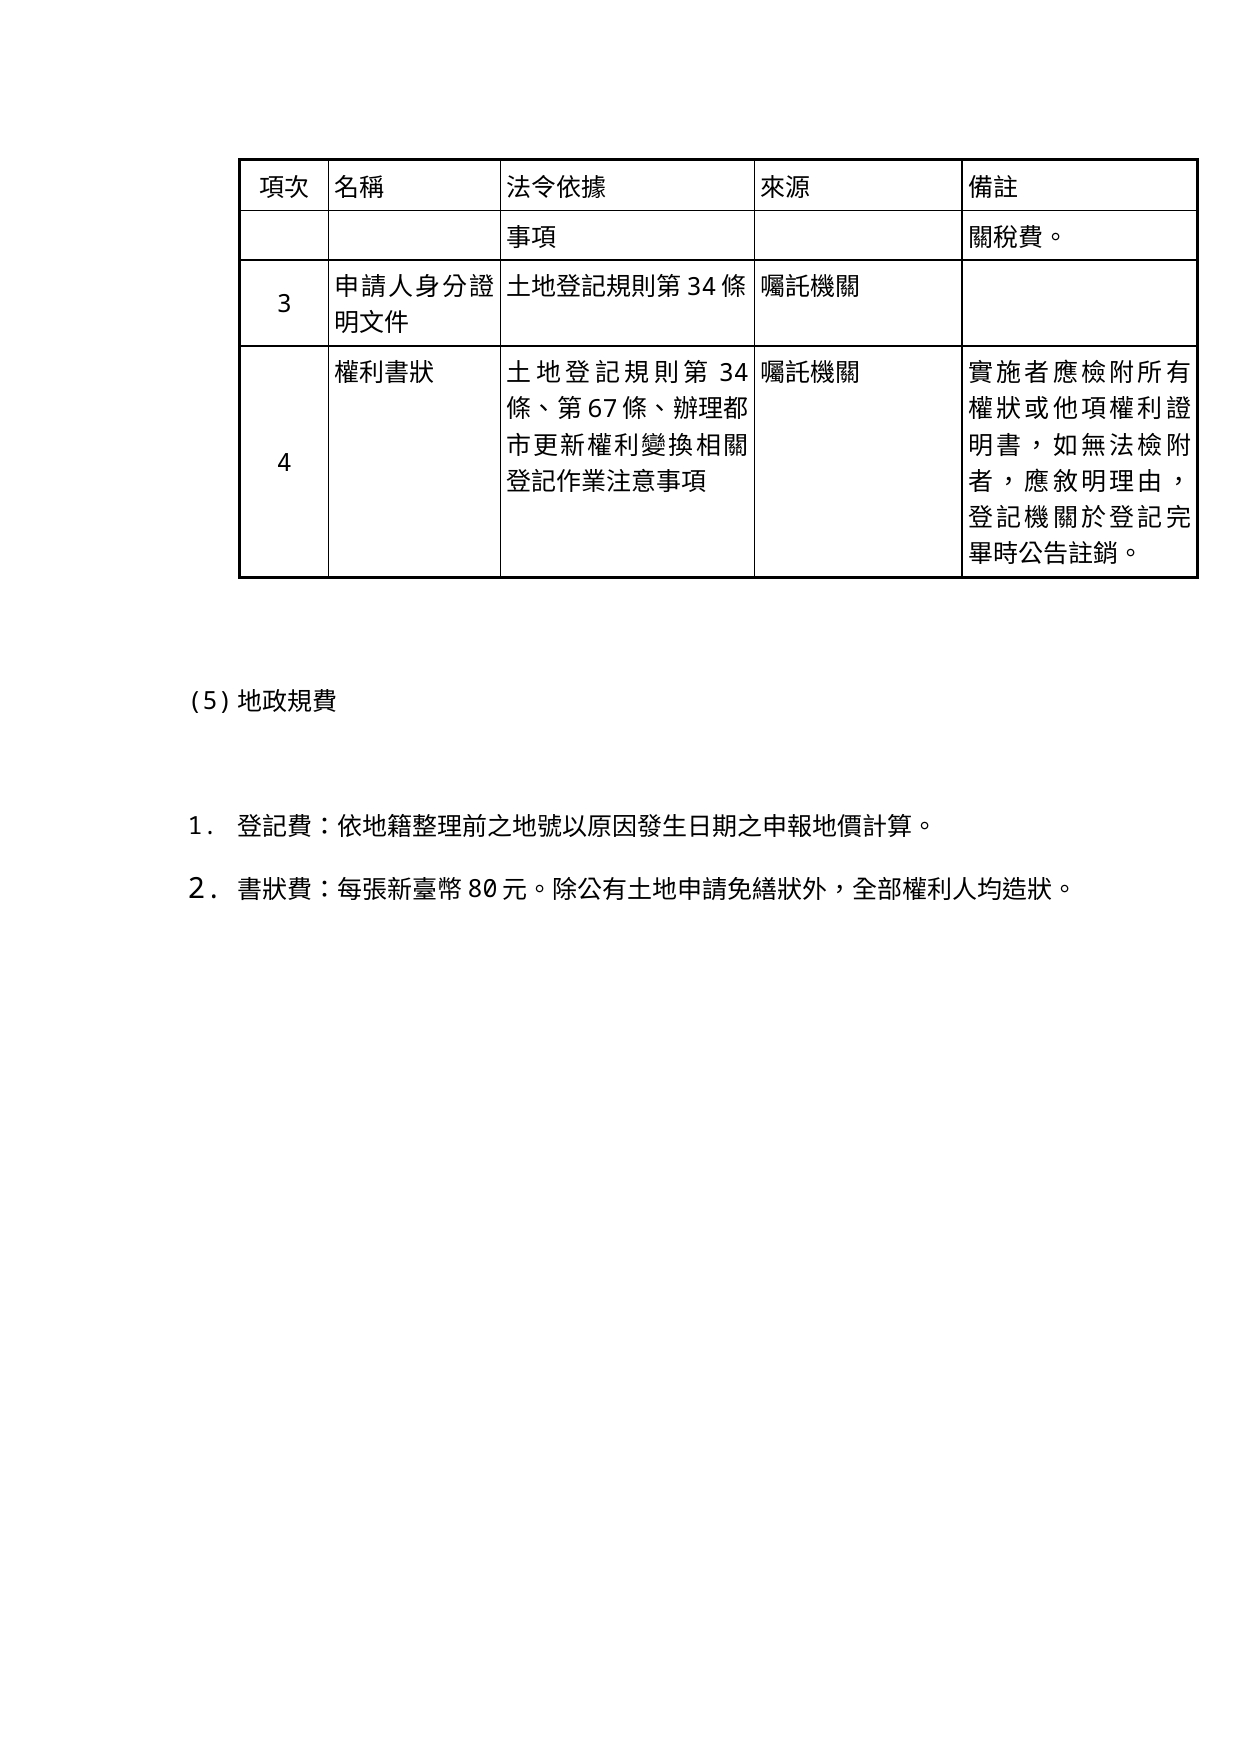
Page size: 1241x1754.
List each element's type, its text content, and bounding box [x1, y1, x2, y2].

table_header 項次 [241, 161, 328, 209]
table_header 法令依據 [501, 161, 754, 209]
table_cell 4 [241, 347, 328, 576]
table_cell 實施者應檢附所有權狀或他項權利證明書，如無法檢附者，應敘明理由，登記機關於登記完畢時公告註銷。 [963, 347, 1196, 576]
table_cell 權利書狀 [329, 347, 500, 576]
table_cell 囑託機關 [755, 347, 961, 576]
table_cell 3 [241, 261, 328, 345]
table_cell [963, 261, 1196, 345]
table_cell [755, 211, 961, 259]
table_cell [241, 211, 328, 259]
table_header 備註 [963, 161, 1196, 209]
table_cell 囑託機關 [755, 261, 961, 345]
table_header 名稱 [329, 161, 500, 209]
list 地政規費 [187, 658, 1053, 721]
table_cell 土地登記規則第34條 [501, 261, 754, 345]
table_header 來源 [755, 161, 961, 209]
list 書狀費：每張新臺幣80元。除公有土地申請免繕狀外，全部權利人均造狀。 [187, 846, 1053, 908]
list 登記費：依地籍整理前之地號以原因發生日期之申報地價計算。 [187, 783, 1053, 846]
table_cell 事項 [501, 211, 754, 259]
table_cell 土地登記規則第34條、第67條、辦理都市更新權利變換相關登記作業注意事項 [501, 347, 754, 576]
table_cell 關稅費。 [963, 211, 1196, 259]
table_cell [329, 211, 500, 259]
table_cell 申請人身分證明文件 [329, 261, 500, 345]
